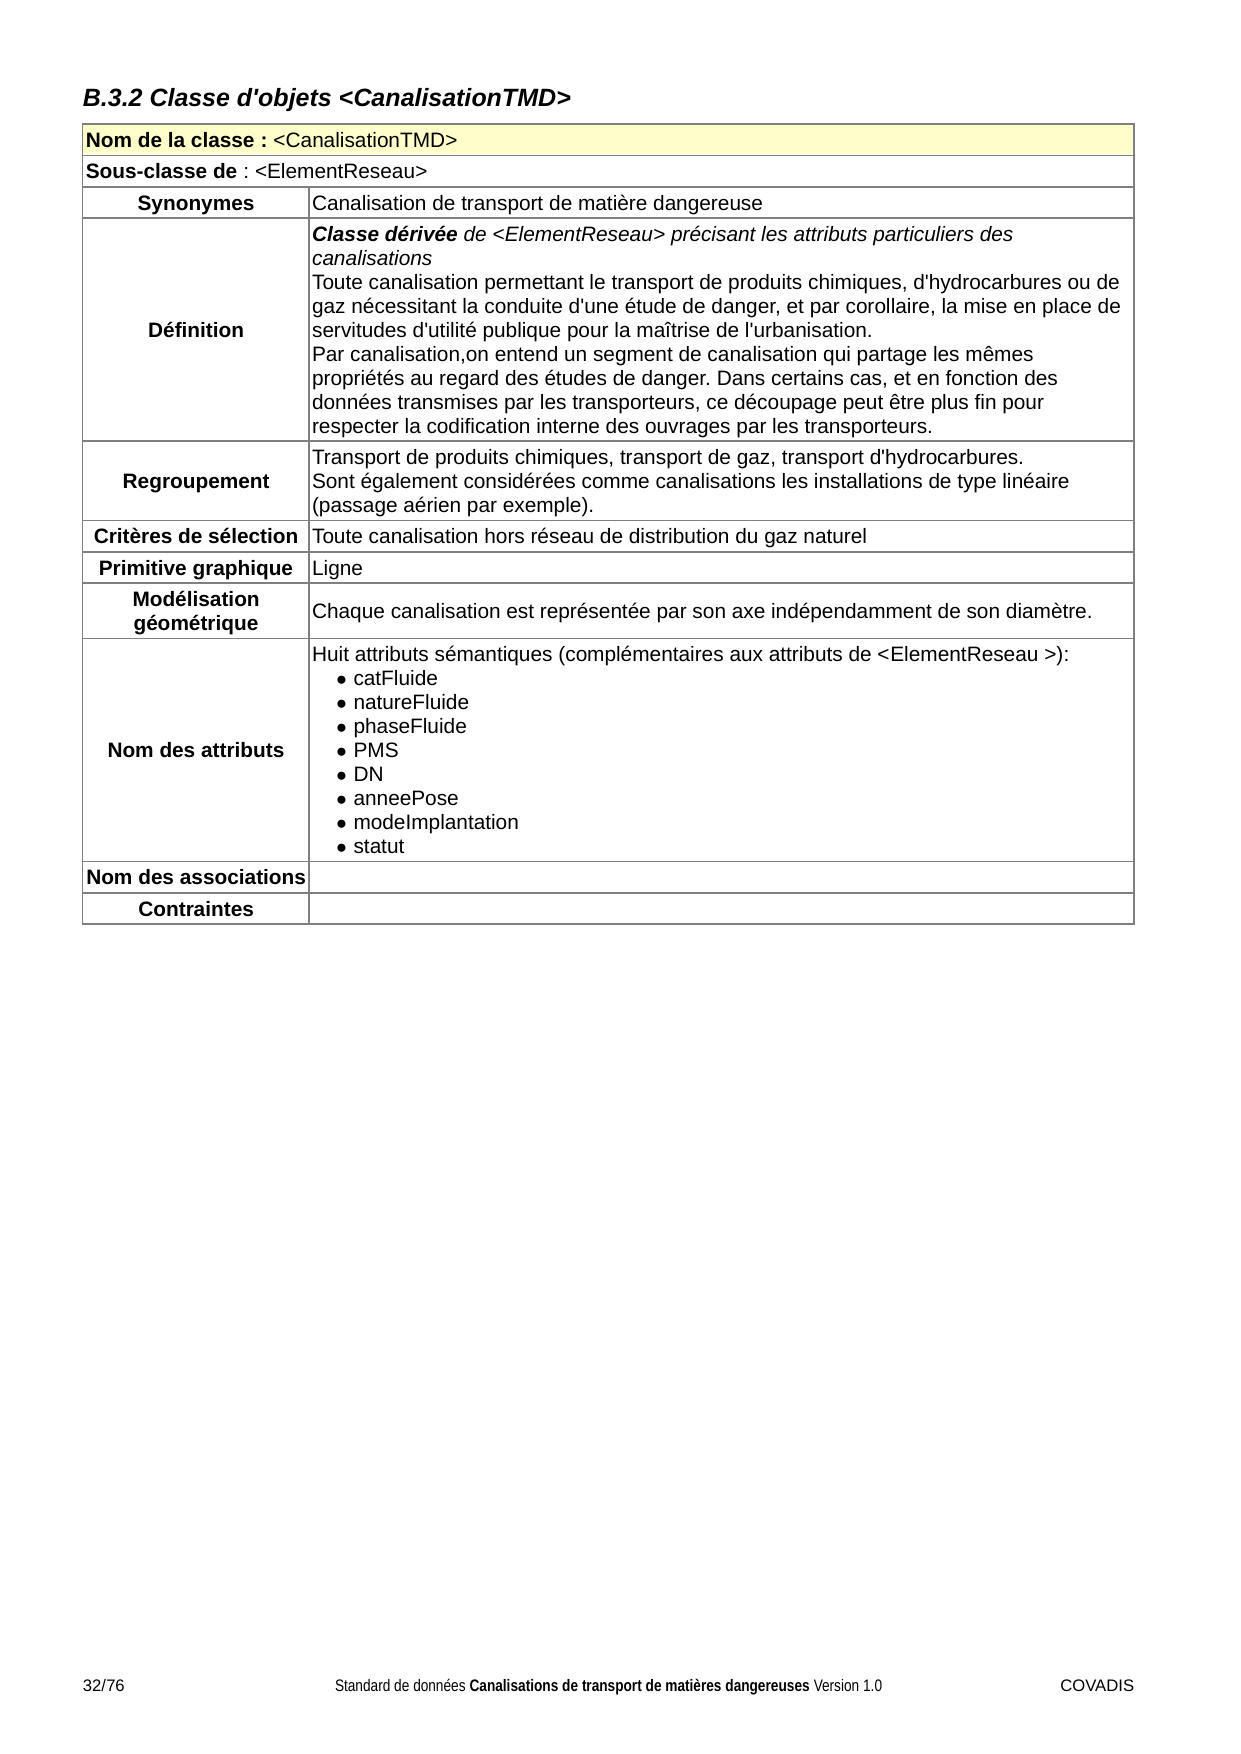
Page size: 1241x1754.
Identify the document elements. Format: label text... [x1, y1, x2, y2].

table_cell Synonymes [83, 188, 308, 217]
table_cell [310, 862, 1133, 892]
table_cell Critères de sélection [83, 521, 308, 551]
table_cell Nom des attributs [83, 639, 308, 861]
table_cell Primitive graphique [83, 553, 308, 582]
table_cell Définition [83, 219, 308, 440]
subtitle Classe d'objets <CanalisationTMD> [83, 83, 1134, 111]
table_cell Sous-classe de : <ElementReseau> [83, 156, 1133, 186]
table_cell Classe dérivée de <ElementReseau> précisant les attributs particuliers des canalisations Toute canalisation permettant le transport de produits chimiques, d'hydrocarbures ou de gaz nécessitant la conduite d'une étude de danger, et par corollaire, la mise en place de servitudes d'utilité publique pour la maîtrise de l'urbanisation. Par canalisation,on entend un segment de canalisation qui partage les mêmes propriétés au regard des études de danger. Dans certains cas, et en fonction des données transmises par les transporteurs, ce découpage peut être plus fin pour respecter la codification interne des ouvrages par les transporteurs. [310, 219, 1133, 440]
table_cell Toute canalisation hors réseau de distribution du gaz naturel [310, 521, 1133, 551]
table_cell Canalisation de transport de matière dangereuse [310, 188, 1133, 217]
table_header Nom de la classe : <CanalisationTMD> [83, 125, 1133, 154]
table_cell Huit attributs sémantiques (complémentaires aux attributs de <ElementReseau >): catFluide natureFluide phaseFluide PMS DN anneePose modeImplantation statut [310, 639, 1133, 861]
table_cell Nom des associations [83, 862, 308, 892]
table_cell Transport de produits chimiques, transport de gaz, transport d'hydrocarbures. Sont également considérées comme canalisations les installations de type linéaire (passage aérien par exemple). [310, 442, 1133, 519]
table_cell Chaque canalisation est représentée par son axe indépendamment de son diamètre. [310, 584, 1133, 638]
table_cell Ligne [310, 553, 1133, 582]
table_cell Regroupement [83, 442, 308, 519]
table_cell Modélisation géométrique [83, 584, 308, 638]
table_cell [310, 894, 1133, 923]
table_cell Contraintes [83, 894, 308, 923]
